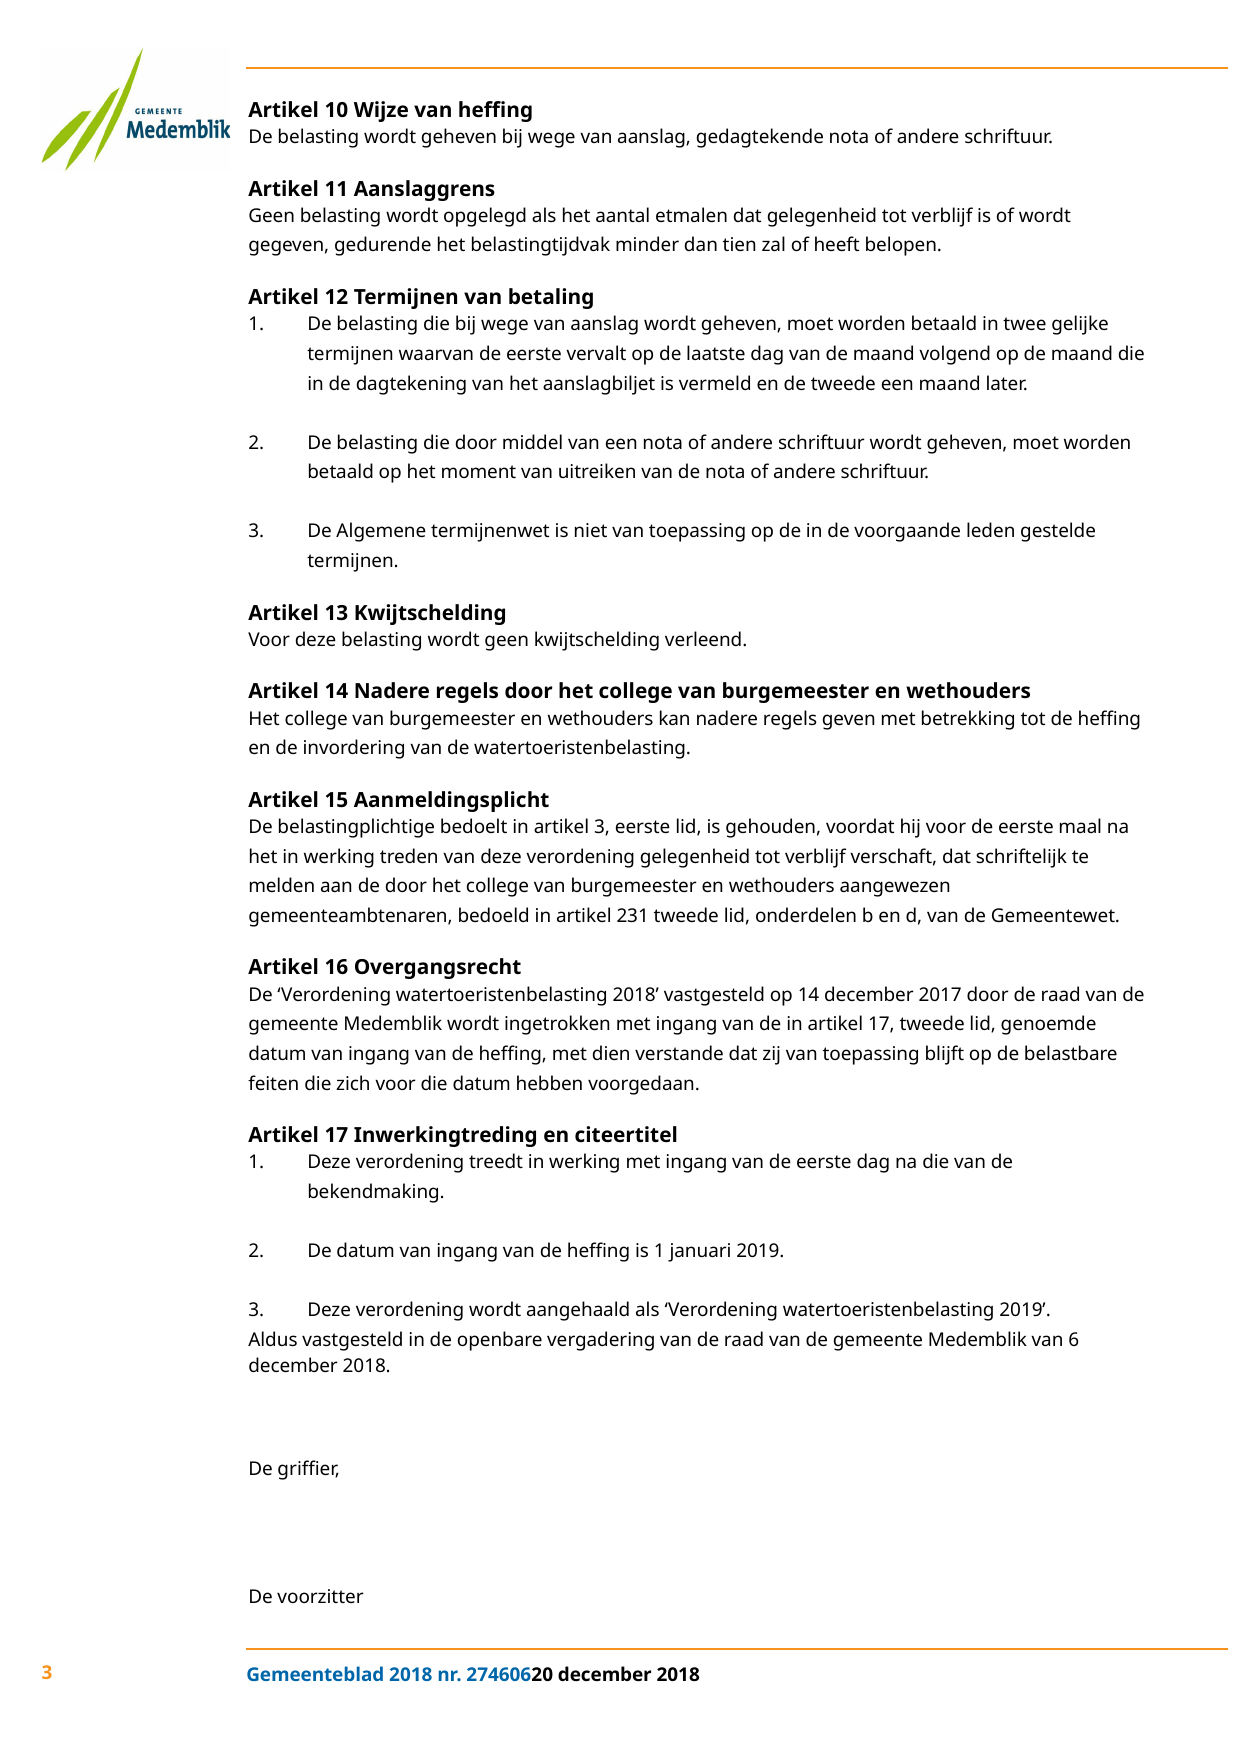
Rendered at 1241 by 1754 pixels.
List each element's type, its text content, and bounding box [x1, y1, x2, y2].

text De griffier, [248, 1455, 1152, 1480]
text De belasting wordt geheven bij wege van aanslag, gedagtekende nota of andere schriftuur. [248, 123, 1152, 149]
list Deze verordening wordt aangehaald als ‘Verordening watertoeristenbelasting 2019’. [248, 1296, 1152, 1322]
text Artikel 13 Kwijtschelding [248, 598, 1152, 626]
list De Algemene termijnenwet is niet van toepassing op de in de voorgaande leden gestelde termijnen. [248, 518, 1152, 573]
text Artikel 12 Termijnen van betaling [248, 282, 1152, 311]
text Artikel 17 Inwerkingtreding en citeertitel [248, 1120, 1152, 1148]
text De belastingplichtige bedoelt in artikel 3, eerste lid, is gehouden, voordat hij voor de eerste maal na het in werking treden van deze verordening gelegenheid tot verblijf verschaft, dat schriftelijk te melden aan de door het college van burgemeester en wethouders aangewezen gemeenteambtenaren, bedoeld in artikel 231 tweede lid, onderdelen b en d, van de Gemeentewet. [248, 813, 1152, 928]
text Geen belasting wordt opgelegd als het aantal etmalen dat gelegenheid tot verblijf is of wordt gegeven, gedurende het belastingtijdvak minder dan tien zal of heeft belopen. [248, 202, 1152, 257]
text De voorzitter [248, 1583, 1152, 1609]
text Artikel 10 Wijze van heffing [248, 95, 1152, 123]
picture [41, 47, 231, 172]
text De ‘Verordening watertoeristenbelasting 2018’ vastgesteld op 14 december 2017 door de raad van de gemeente Medemblik wordt ingetrokken met ingang van de in artikel 17, tweede lid, genoemde datum van ingang van de heffing, met dien verstande dat zij van toepassing blijft op de belastbare feiten die zich voor die datum hebben voorgedaan. [248, 981, 1152, 1095]
text Artikel 14 Nadere regels door het college van burgemeester en wethouders [248, 676, 1152, 705]
list Deze verordening treedt in werking met ingang van de eerste dag na die van de bekendmaking. [248, 1148, 1152, 1204]
text Het college van burgemeester en wethouders kan nadere regels geven met betrekking tot de heffing en de invordering van de watertoeristenbelasting. [248, 705, 1152, 760]
text Artikel 11 Aanslaggrens [248, 174, 1152, 202]
list De belasting die door middel van een nota of andere schriftuur wordt geheven, moet worden betaald op het moment van uitreiken van de nota of andere schriftuur. [248, 429, 1152, 484]
list De datum van ingang van de heffing is 1 januari 2019. [248, 1237, 1152, 1263]
text Voor deze belasting wordt geen kwijtschelding verleend. [248, 626, 1152, 652]
list De belasting die bij wege van aanslag wordt geheven, moet worden betaald in twee gelijke termijnen waarvan de eerste vervalt op de laatste dag van de maand volgend op de maand die in de dagtekening van het aanslagbiljet is vermeld en de tweede een maand later. [248, 311, 1152, 395]
text Aldus vastgesteld in de openbare vergadering van de raad van de gemeente Medemblik van 6 december 2018. [248, 1326, 1152, 1377]
text Artikel 15 Aanmeldingsplicht [248, 785, 1152, 813]
text Artikel 16 Overgangsrecht [248, 952, 1152, 981]
